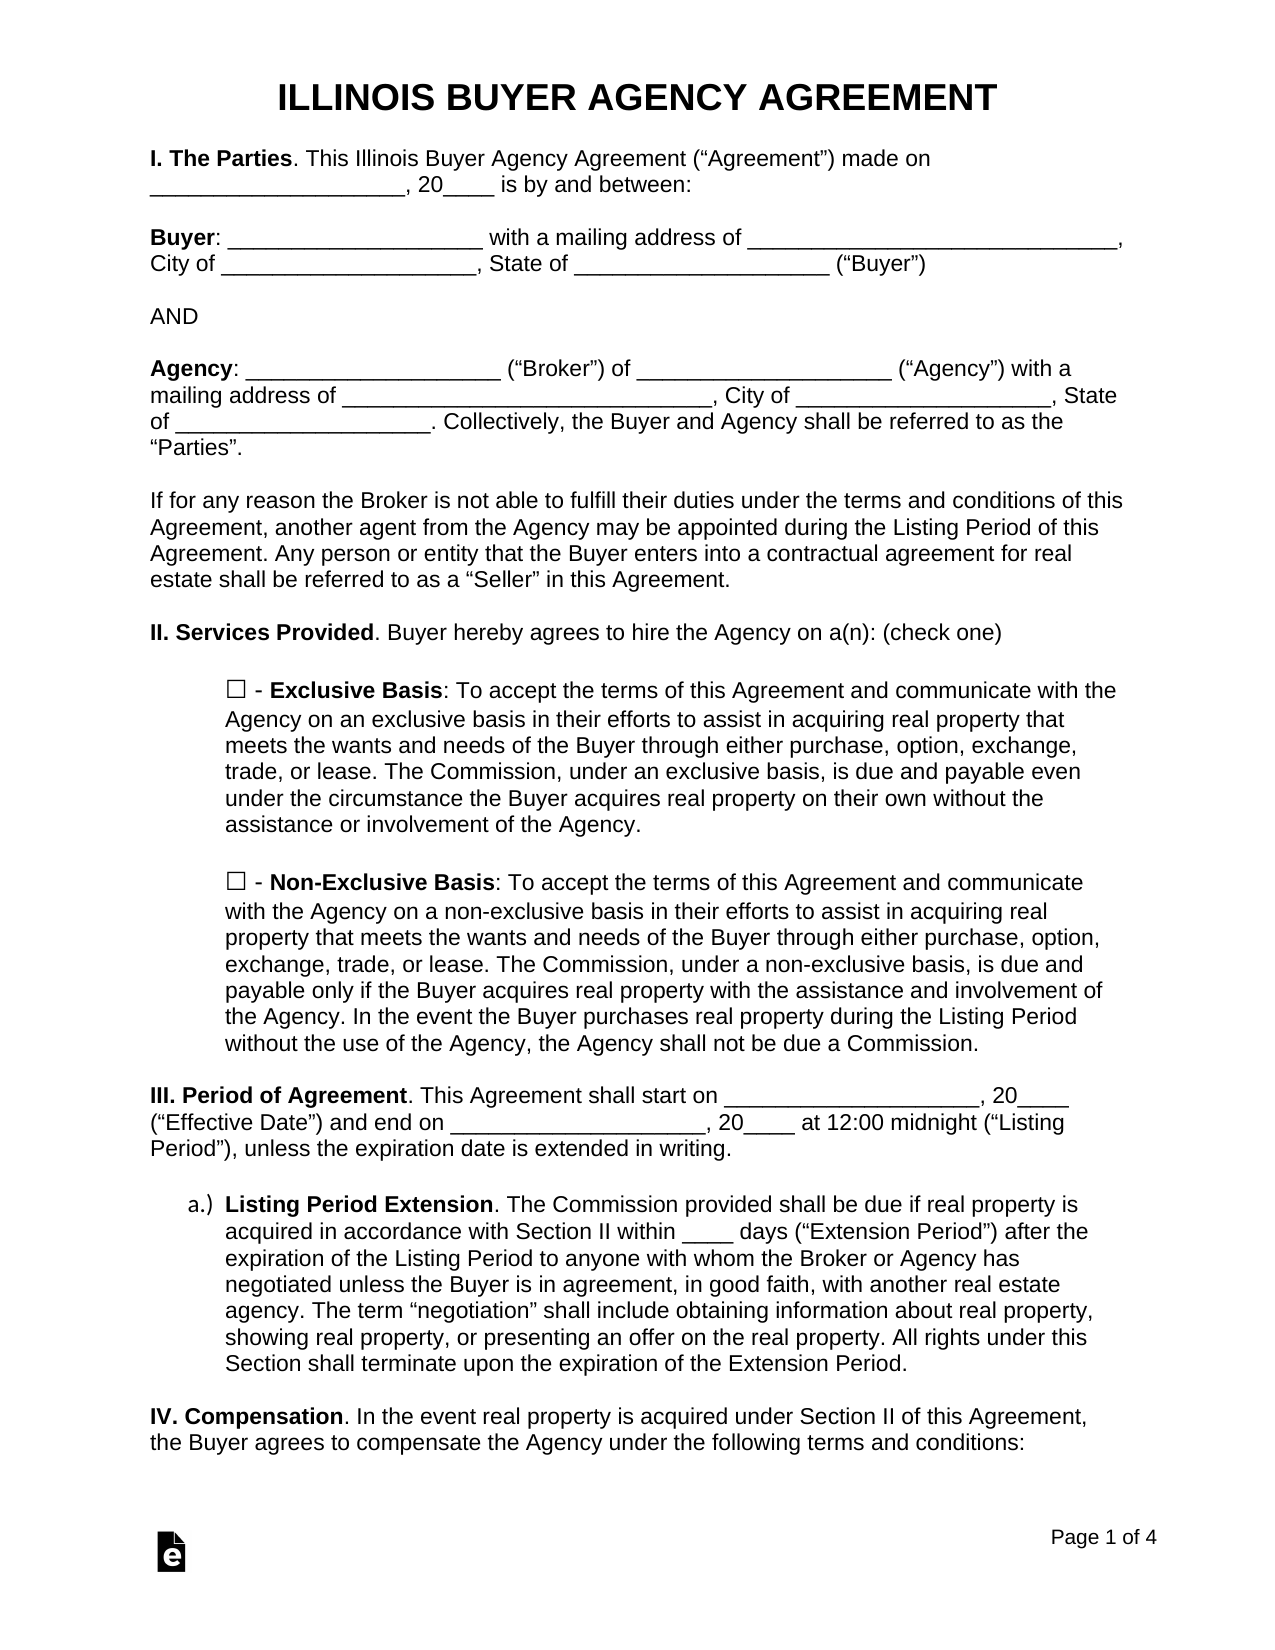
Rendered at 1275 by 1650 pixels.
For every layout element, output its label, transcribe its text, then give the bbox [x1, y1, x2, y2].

text ILLINOIS BUYER AGENCY AGREEMENT [150, 75, 1125, 118]
text I. The Parties. This Illinois Buyer Agency Agreement (“Agreement”) made on ____________________, 20____ is by and between: [150, 144, 1125, 197]
text ☐ - Exclusive Basis: To accept the terms of this Agreement and communicate with the Agency on an exclusive basis in their efforts to assist in acquiring real property that meets the wants and needs of the Buyer through either purchase, option, exchange, trade, or lease. The Commission, under an exclusive basis, is due and payable even under the circumstance the Buyer acquires real property on their own without the assistance or involvement of the Agency. [225, 672, 1125, 837]
text AND [150, 303, 1125, 329]
text III. Period of Agreement. This Agreement shall start on ____________________, 20____ (“Effective Date”) and end on ____________________, 20____ at 12:00 midnight (“Listing Period”), unless the expiration date is extended in writing. [150, 1082, 1125, 1161]
text IV. Compensation. In the event real property is acquired under Section II of this Agreement, the Buyer agrees to compensate the Agency under the following terms and conditions: [150, 1403, 1125, 1455]
text If for any reason the Broker is not able to fulfill their duties under the terms and conditions of this Agreement, another agent from the Agency may be appointed during the Listing Period of this Agreement. Any person or entity that the Buyer enters into a contractual agreement for real estate shall be referred to as a “Seller” in this Agreement. [150, 487, 1125, 592]
list Listing Period Extension. The Commission provided shall be due if real property is acquired in accordance with Section II within ____ days (“Extension Period”) after the expiration of the Listing Period to anyone with whom the Broker or Agency has negotiated unless the Buyer is in agreement, in good faith, with another real estate agency. The term “negotiation” shall include obtaining information about real property, showing real property, or presenting an offer on the real property. All rights under this Section shall terminate upon the expiration of the Extension Period. [187, 1188, 1125, 1376]
text ☐ - Non-Exclusive Basis: To accept the terms of this Agreement and communicate with the Agency on a non-exclusive basis in their efforts to assist in acquiring real property that meets the wants and needs of the Buyer through either purchase, option, exchange, trade, or lease. The Commission, under a non-exclusive basis, is due and payable only if the Buyer acquires real property with the assistance and involvement of the Agency. In the event the Buyer purchases real property during the Listing Period without the use of the Agency, the Agency shall not be due a Commission. [225, 864, 1125, 1056]
text Buyer: ____________________ with a mailing address of _____________________________, City of ____________________, State of ____________________ (“Buyer”) [150, 223, 1125, 276]
text Agency: ____________________ (“Broker”) of ____________________ (“Agency”) with a mailing address of _____________________________, City of ____________________, State of ____________________. Collectively, the Buyer and Agency shall be referred to as the “Parties”. [150, 355, 1125, 461]
text II. Services Provided. Buyer hereby agrees to hire the Agency on a(n): (check one) [150, 619, 1125, 645]
